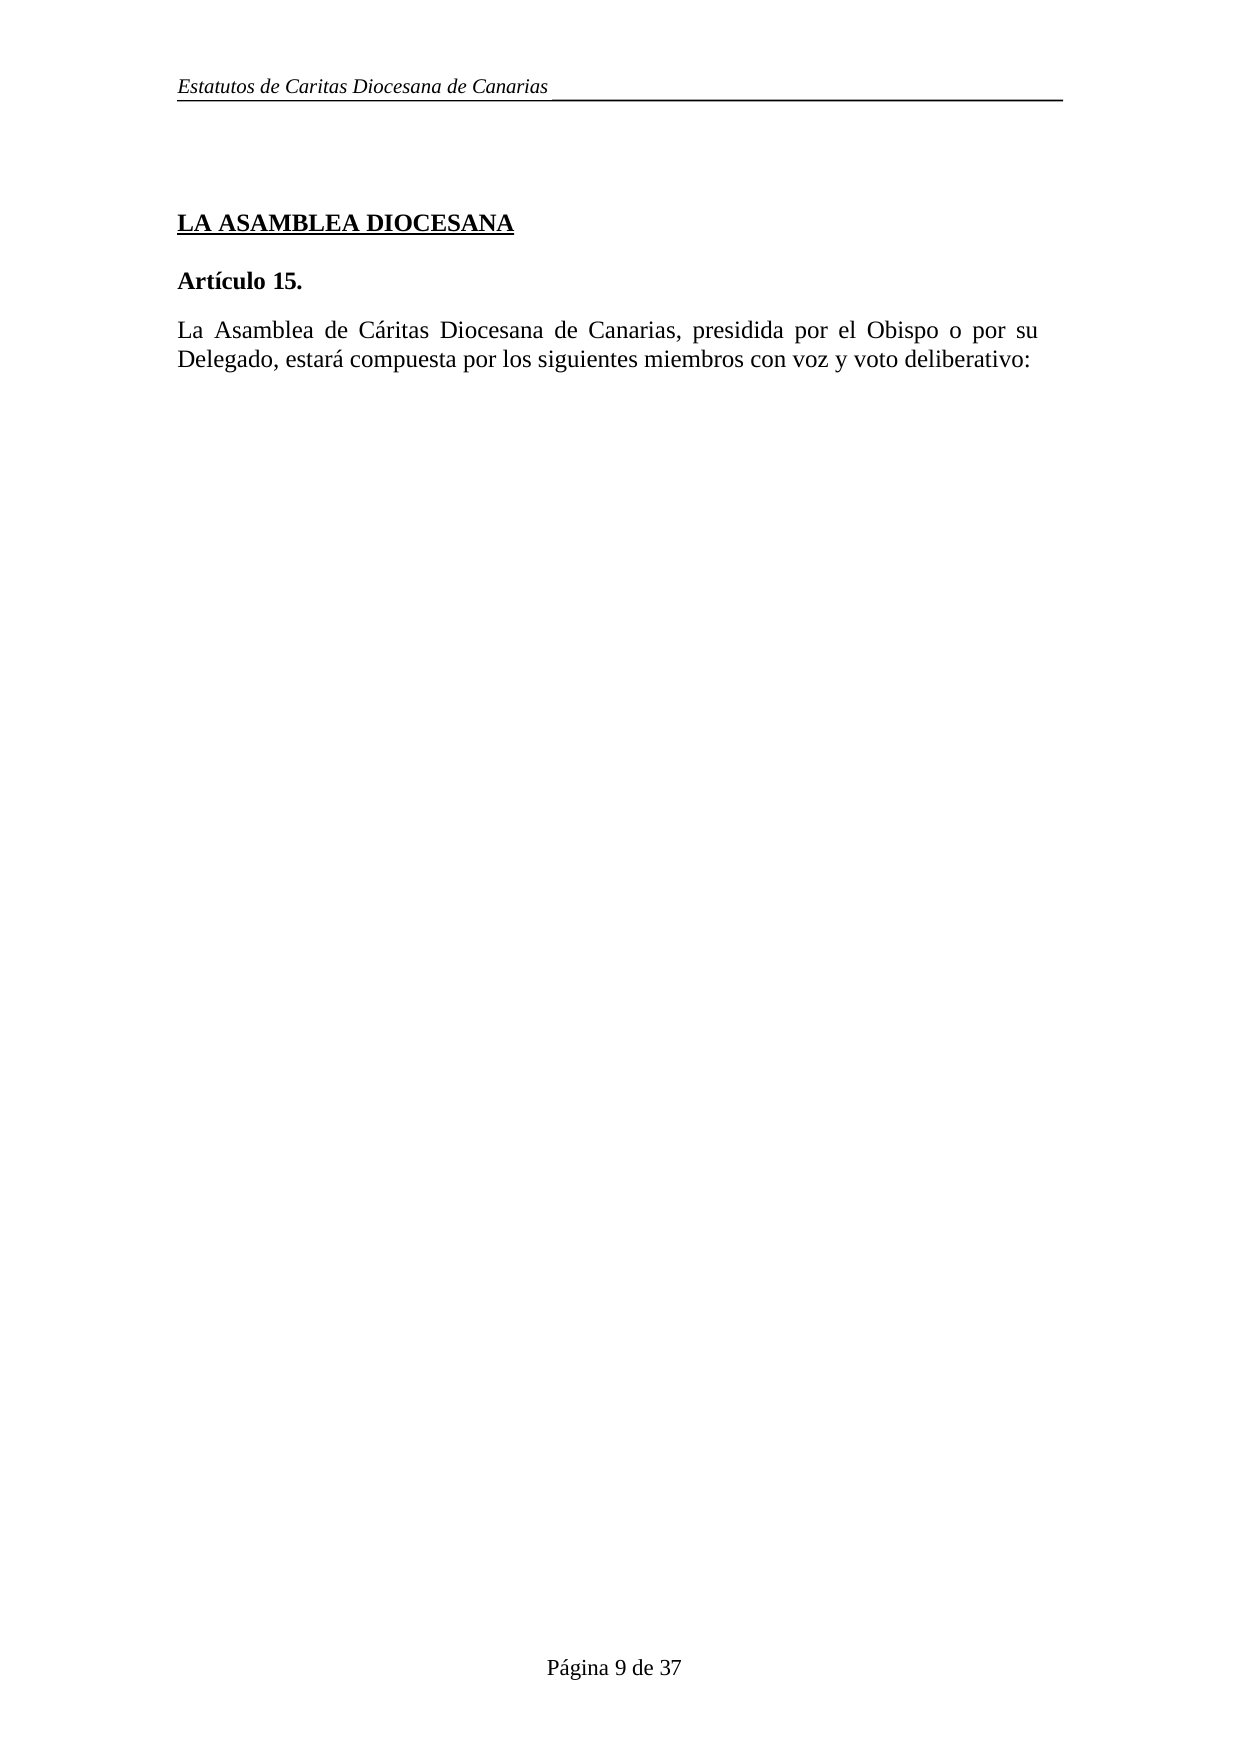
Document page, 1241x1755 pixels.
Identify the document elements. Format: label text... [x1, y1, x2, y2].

subtitle LA ASAMBLEA DIOCESANA [177, 208, 1074, 237]
text La Asamblea de Cáritas Diocesana de Canarias, presidida por el Obispo o por su Delegado, estará compuesta por los siguientes miembros con voz y voto deliberativo: [177, 315, 1074, 373]
subtitle Artículo 15. [177, 266, 1074, 294]
